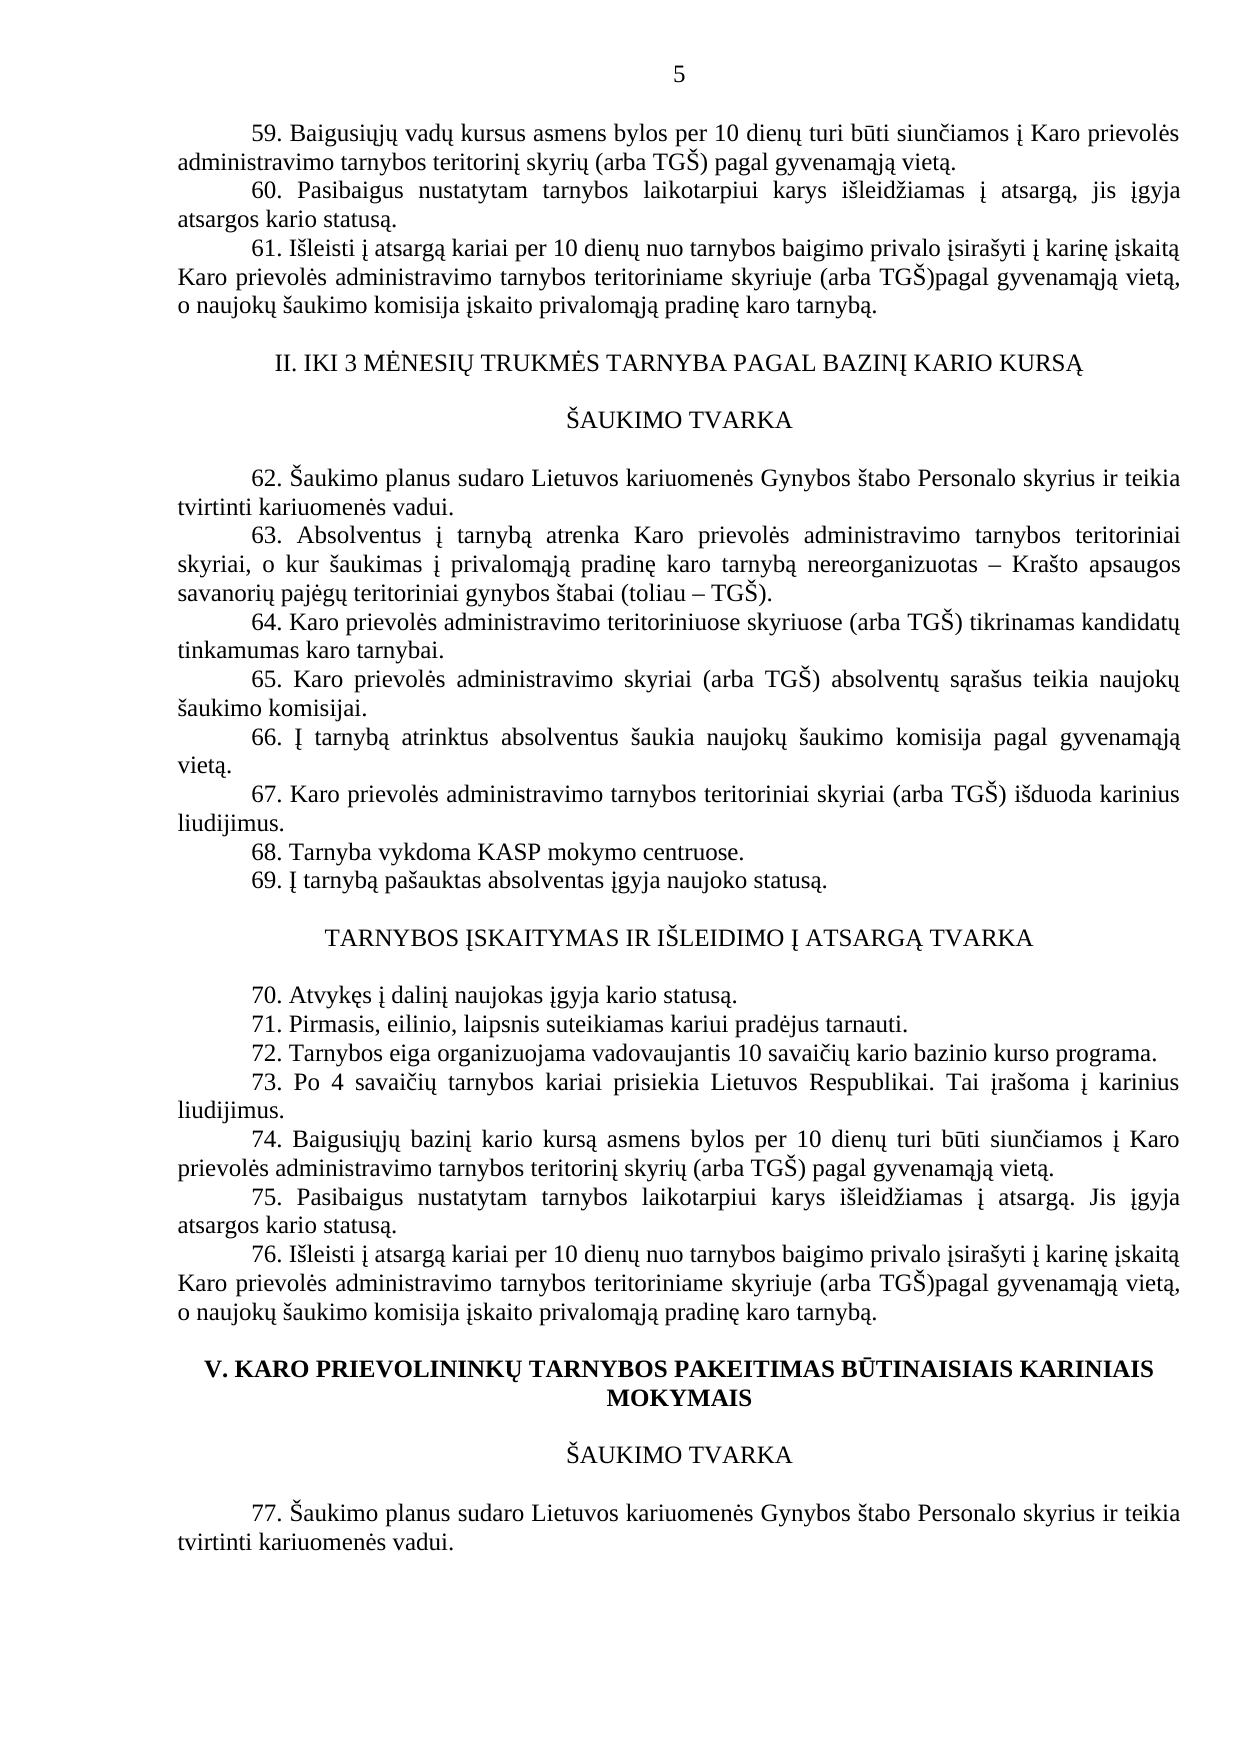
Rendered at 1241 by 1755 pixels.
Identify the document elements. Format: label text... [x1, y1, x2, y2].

text 59. Baigusiųjų vadų kursus asmens bylos per 10 dienų turi būti siunčiamos į Karo prievolės administravimo tarnybos teritorinį skyrių (arba TGŠ) pagal gyvenamąją vietą. [177, 118, 1181, 176]
text V. KARO PRIEVOLININKŲ TARNYBOS PAKEITIMAS BŪTINAISIAIS KARINIAIS MOKYMAIS [177, 1354, 1181, 1412]
text 65. Karo prievolės administravimo skyriai (arba TGŠ) absolventų sąrašus teikia naujokų šaukimo komisijai. [177, 664, 1181, 722]
text 67. Karo prievolės administravimo tarnybos teritoriniai skyriai (arba TGŠ) išduoda karinius liudijimus. [177, 779, 1181, 837]
text 72. Tarnybos eiga organizuojama vadovaujantis 10 savaičių kario bazinio kurso programa. [177, 1038, 1181, 1067]
text 74. Baigusiųjų bazinį kario kursą asmens bylos per 10 dienų turi būti siunčiamos į Karo prievolės administravimo tarnybos teritorinį skyrių (arba TGŠ) pagal gyvenamąją vietą. [177, 1124, 1181, 1182]
text TARNYBOS ĮSKAITYMAS IR IŠLEIDIMO Į ATSARGĄ TVARKA [177, 923, 1181, 952]
text 77. Šaukimo planus sudaro Lietuvos kariuomenės Gynybos štabo Personalo skyrius ir teikia tvirtinti kariuomenės vadui. [177, 1498, 1181, 1556]
text 66. Į tarnybą atrinktus absolventus šaukia naujokų šaukimo komisija pagal gyvenamąją vietą. [177, 722, 1181, 779]
text 71. Pirmasis, eilinio, laipsnis suteikiamas kariui pradėjus tarnauti. [177, 1009, 1181, 1038]
text 61. Išleisti į atsargą kariai per 10 dienų nuo tarnybos baigimo privalo įsirašyti į karinę įskaitą Karo prievolės administravimo tarnybos teritoriniame skyriuje (arba TGŠ)pagal gyvenamąją vietą, o naujokų šaukimo komisija įskaito privalomąją pradinę karo tarnybą. [177, 233, 1181, 319]
text ŠAUKIMO TVARKA [177, 406, 1181, 434]
text 64. Karo prievolės administravimo teritoriniuose skyriuose (arba TGŠ) tikrinamas kandidatų tinkamumas karo tarnybai. [177, 607, 1181, 664]
text 76. Išleisti į atsargą kariai per 10 dienų nuo tarnybos baigimo privalo įsirašyti į karinę įskaitą Karo prievolės administravimo tarnybos teritoriniame skyriuje (arba TGŠ)pagal gyvenamąją vietą, o naujokų šaukimo komisija įskaito privalomąją pradinę karo tarnybą. [177, 1239, 1181, 1326]
text 63. Absolventus į tarnybą atrenka Karo prievolės administravimo tarnybos teritoriniai skyriai, o kur šaukimas į privalomąją pradinę karo tarnybą nereorganizuotas – Krašto apsaugos savanorių pajėgų teritoriniai gynybos štabai (toliau – TGŠ). [177, 521, 1181, 607]
text 69. Į tarnybą pašauktas absolventas įgyja naujoko statusą. [177, 866, 1181, 894]
text II. IKI 3 MĖNESIŲ TRUKMĖS TARNYBA PAGAL BAZINĮ KARIO KURSĄ [177, 348, 1181, 377]
text 60. Pasibaigus nustatytam tarnybos laikotarpiui karys išleidžiamas į atsargą, jis įgyja atsargos kario statusą. [177, 176, 1181, 233]
text 62. Šaukimo planus sudaro Lietuvos kariuomenės Gynybos štabo Personalo skyrius ir teikia tvirtinti kariuomenės vadui. [177, 463, 1181, 521]
text ŠAUKIMO TVARKA [177, 1441, 1181, 1469]
text 75. Pasibaigus nustatytam tarnybos laikotarpiui karys išleidžiamas į atsargą. Jis įgyja atsargos kario statusą. [177, 1182, 1181, 1239]
text 70. Atvykęs į dalinį naujokas įgyja kario statusą. [177, 981, 1181, 1009]
text 73. Po 4 savaičių tarnybos kariai prisiekia Lietuvos Respublikai. Tai įrašoma į karinius liudijimus. [177, 1067, 1181, 1124]
text 68. Tarnyba vykdoma KASP mokymo centruose. [177, 837, 1181, 866]
